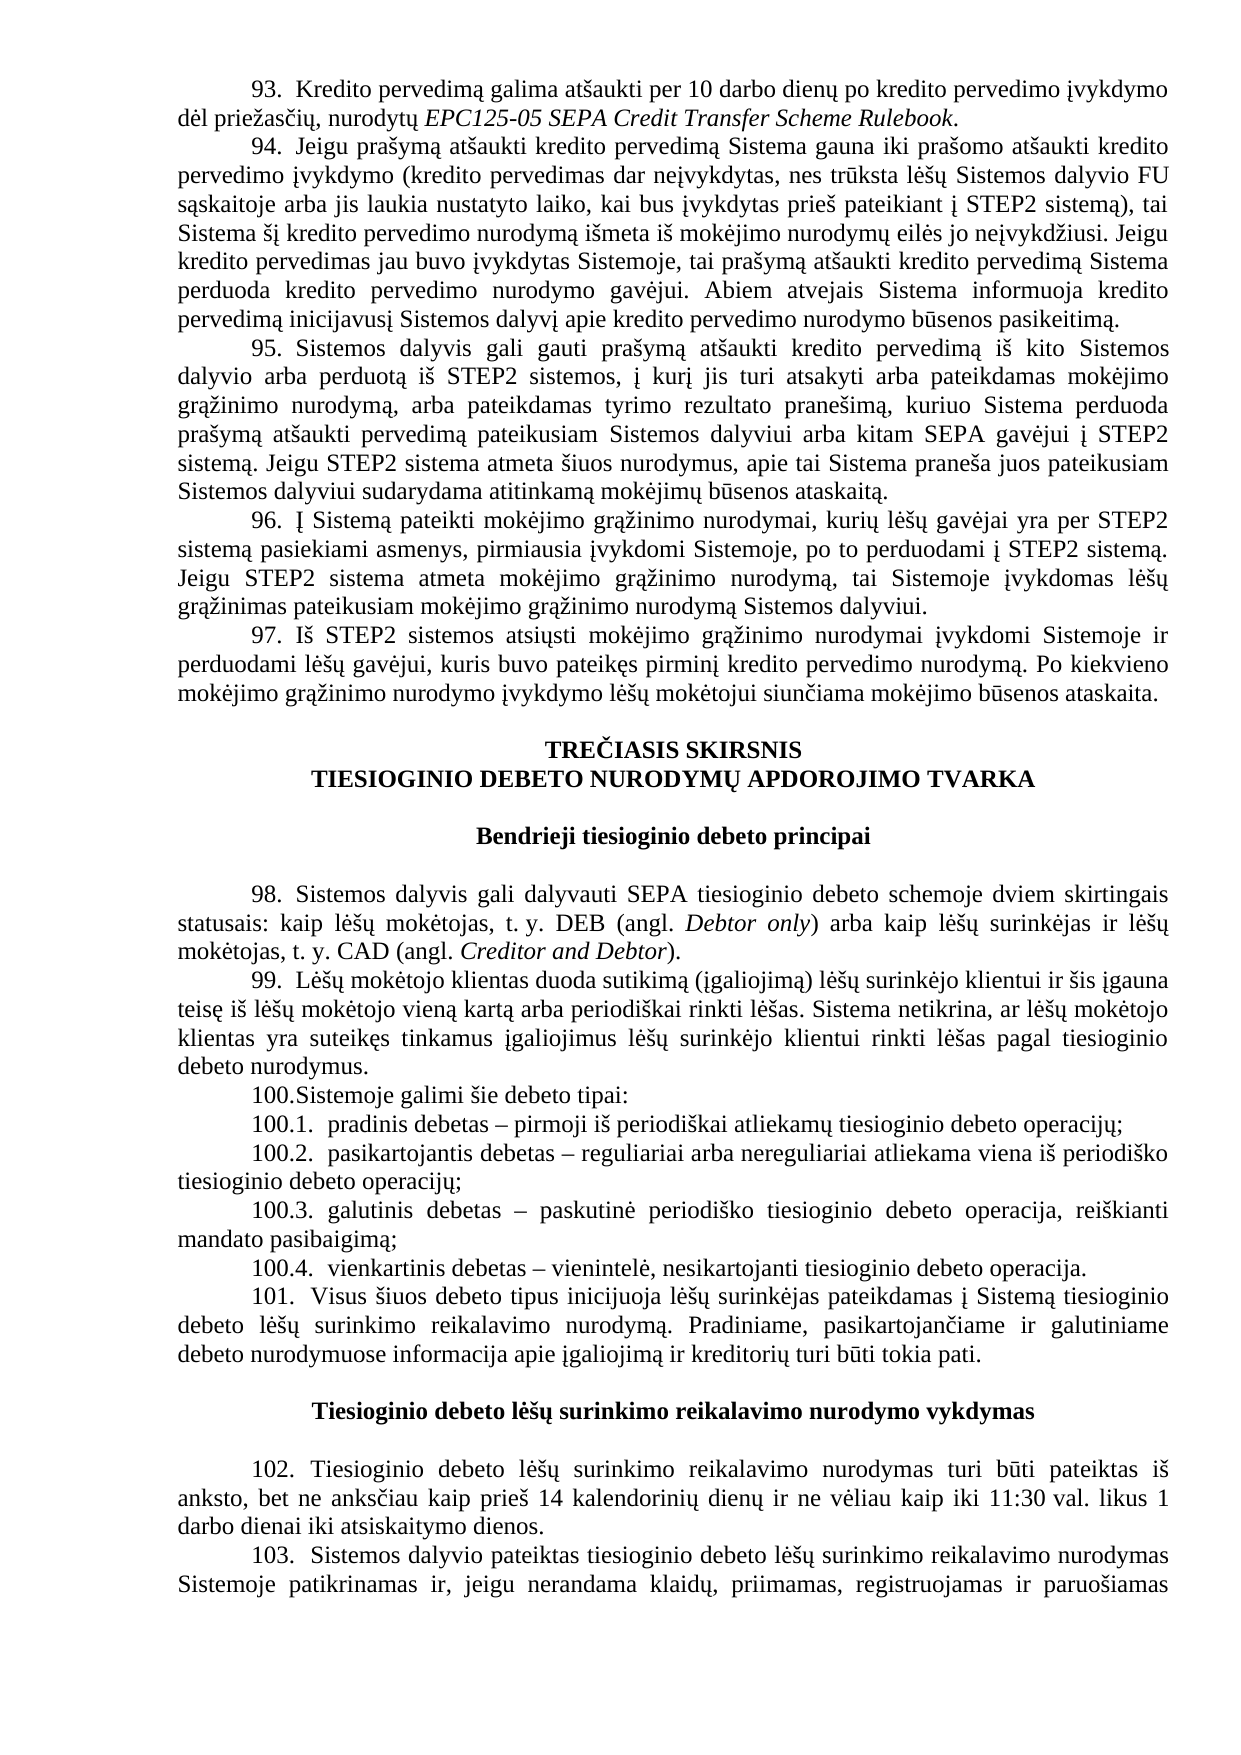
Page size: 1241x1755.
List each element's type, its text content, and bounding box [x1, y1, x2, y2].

text 93. Kredito pervedimą galima atšaukti per 10 darbo dienų po kredito pervedimo įvykdymo dėl priežasčių, nurodytų EPC125-05 SEPA Credit Transfer Scheme Rulebook. [177, 74, 1169, 131]
text 100.1. pradinis debetas – pirmoji iš periodiškai atliekamų tiesioginio debeto operacijų; [177, 1109, 1169, 1138]
text 98. Sistemos dalyvis gali dalyvauti SEPA tiesioginio debeto schemoje dviem skirtingais statusais: kaip lėšų mokėtojas, t. y. DEB (angl. Debtor only) arba kaip lėšų surinkėjas ir lėšų mokėtojas, t. y. CAD (angl. Creditor and Debtor). [177, 879, 1169, 965]
text 100.2. pasikartojantis debetas – reguliariai arba nereguliariai atliekama viena iš periodiško tiesioginio debeto operacijų; [177, 1138, 1169, 1195]
text Tiesioginio debeto lėšų surinkimo reikalavimo nurodymo vykdymas [177, 1396, 1169, 1425]
text 99. Lėšų mokėtojo klientas duoda sutikimą (įgaliojimą) lėšų surinkėjo klientui ir šis įgauna teisę iš lėšų mokėtojo vieną kartą arba periodiškai rinkti lėšas. Sistema netikrina, ar lėšų mokėtojo klientas yra suteikęs tinkamus įgaliojimus lėšų surinkėjo klientui rinkti lėšas pagal tiesioginio debeto nurodymus. [177, 965, 1169, 1080]
text 94. Jeigu prašymą atšaukti kredito pervedimą Sistema gauna iki prašomo atšaukti kredito pervedimo įvykdymo (kredito pervedimas dar neįvykdytas, nes trūksta lėšų Sistemos dalyvio FU sąskaitoje arba jis laukia nustatyto laiko, kai bus įvykdytas prieš pateikiant į STEP2 sistemą), tai Sistema šį kredito pervedimo nurodymą išmeta iš mokėjimo nurodymų eilės jo neįvykdžiusi. Jeigu kredito pervedimas jau buvo įvykdytas Sistemoje, tai prašymą atšaukti kredito pervedimą Sistema perduoda kredito pervedimo nurodymo gavėjui. Abiem atvejais Sistema informuoja kredito pervedimą inicijavusį Sistemos dalyvį apie kredito pervedimo nurodymo būsenos pasikeitimą. [177, 131, 1169, 333]
text 97. Iš STEP2 sistemos atsiųsti mokėjimo grąžinimo nurodymai įvykdomi Sistemoje ir perduodami lėšų gavėjui, kuris buvo pateikęs pirminį kredito pervedimo nurodymą. Po kiekvieno mokėjimo grąžinimo nurodymo įvykdymo lėšų mokėtojui siunčiama mokėjimo būsenos ataskaita. [177, 620, 1169, 706]
text Bendrieji tiesioginio debeto principai [177, 821, 1169, 850]
text 100.4. vienkartinis debetas – vienintelė, nesikartojanti tiesioginio debeto operacija. [177, 1253, 1169, 1281]
text 100. Sistemoje galimi šie debeto tipai: [177, 1080, 1169, 1109]
text 95. Sistemos dalyvis gali gauti prašymą atšaukti kredito pervedimą iš kito Sistemos dalyvio arba perduotą iš STEP2 sistemos, į kurį jis turi atsakyti arba pateikdamas mokėjimo grąžinimo nurodymą, arba pateikdamas tyrimo rezultato pranešimą, kuriuo Sistema perduoda prašymą atšaukti pervedimą pateikusiam Sistemos dalyviui arba kitam SEPA gavėjui į STEP2 sistemą. Jeigu STEP2 sistema atmeta šiuos nurodymus, apie tai Sistema praneša juos pateikusiam Sistemos dalyviui sudarydama atitinkamą mokėjimų būsenos ataskaitą. [177, 333, 1169, 505]
text TREČIASIS SKIRSNIS [177, 735, 1169, 764]
text 96. Į Sistemą pateikti mokėjimo grąžinimo nurodymai, kurių lėšų gavėjai yra per STEP2 sistemą pasiekiami asmenys, pirmiausia įvykdomi Sistemoje, po to perduodami į STEP2 sistemą. Jeigu STEP2 sistema atmeta mokėjimo grąžinimo nurodymą, tai Sistemoje įvykdomas lėšų grąžinimas pateikusiam mokėjimo grąžinimo nurodymą Sistemos dalyviui. [177, 505, 1169, 620]
text 100.3. galutinis debetas – paskutinė periodiško tiesioginio debeto operacija, reiškianti mandato pasibaigimą; [177, 1195, 1169, 1253]
text 101. Visus šiuos debeto tipus inicijuoja lėšų surinkėjas pateikdamas į Sistemą tiesioginio debeto lėšų surinkimo reikalavimo nurodymą. Pradiniame, pasikartojančiame ir galutiniame debeto nurodymuose informacija apie įgaliojimą ir kreditorių turi būti tokia pati. [177, 1281, 1169, 1368]
text 102. Tiesioginio debeto lėšų surinkimo reikalavimo nurodymas turi būti pateiktas iš anksto, bet ne anksčiau kaip prieš 14 kalendorinių dienų ir ne vėliau kaip iki 11:30 val. likus 1 darbo dienai iki atsiskaitymo dienos. [177, 1454, 1169, 1540]
text TIESIOGINIO DEBETO NURODYMŲ APDOROJIMO TVARKA [177, 764, 1169, 793]
text 103. Sistemos dalyvio pateiktas tiesioginio debeto lėšų surinkimo reikalavimo nurodymas Sistemoje patikrinamas ir, jeigu nerandama klaidų, priimamas, registruojamas ir paruošiamas [177, 1540, 1169, 1598]
